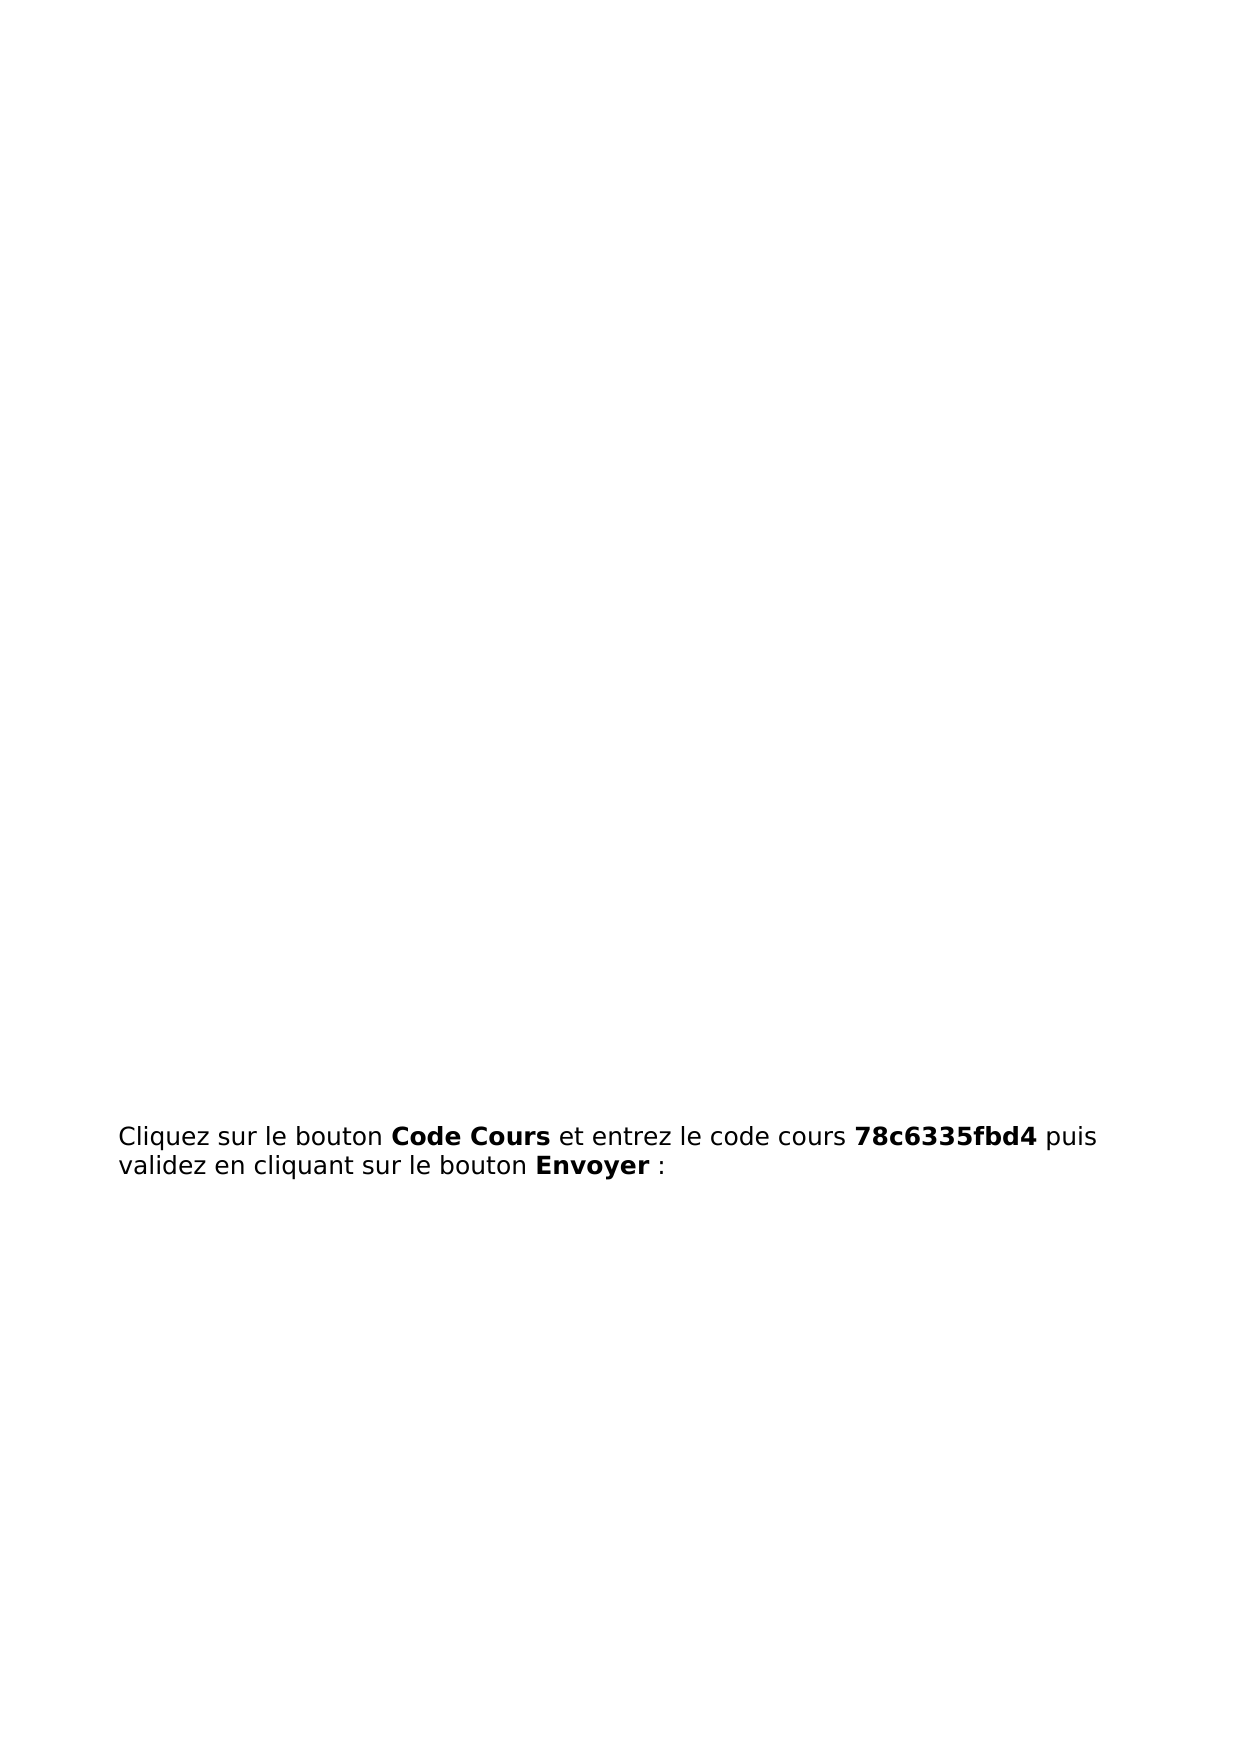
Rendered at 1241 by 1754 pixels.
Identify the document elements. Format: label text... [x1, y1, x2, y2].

text Cliquez sur le bouton Code Cours et entrez le code cours 78c6335fbd4 puis validez en cliquant sur le bouton Envoyer : [118, 762, 1122, 1180]
